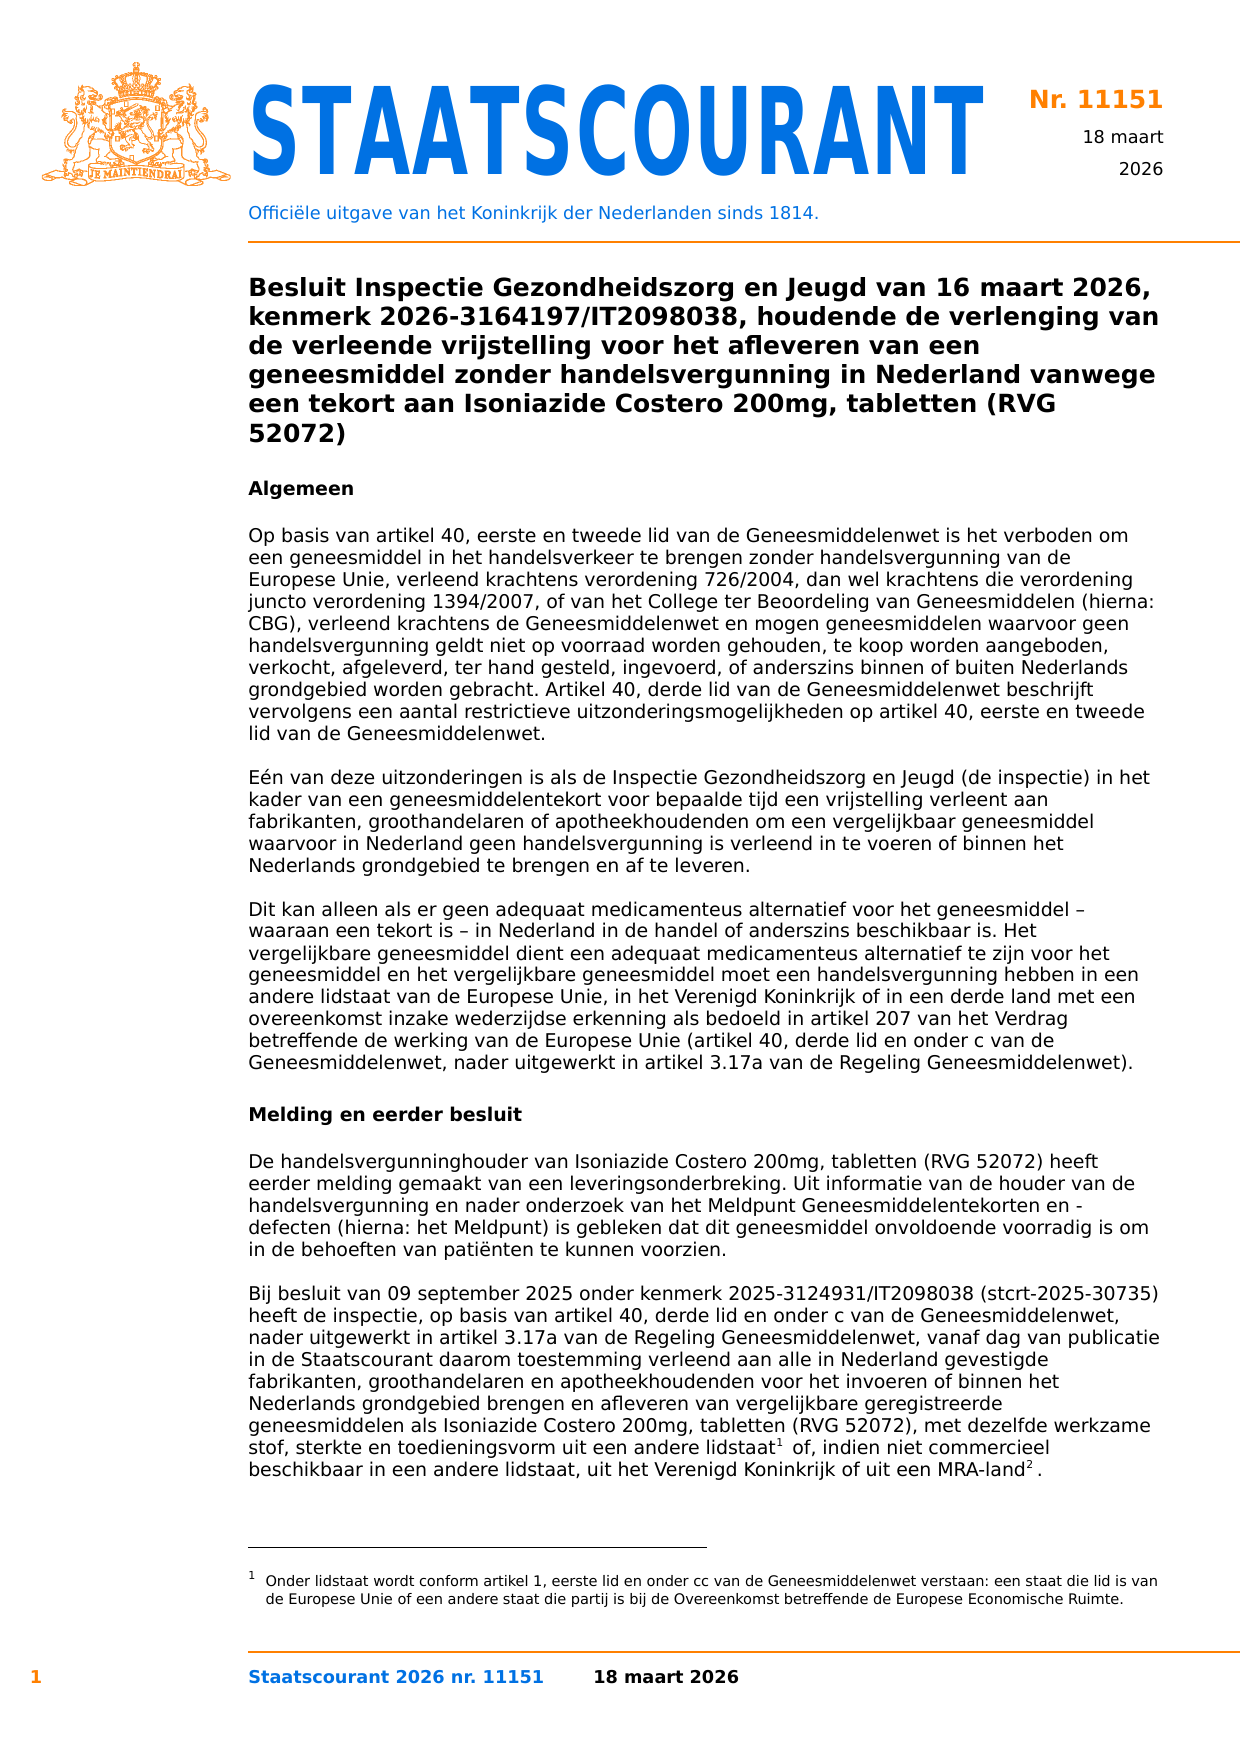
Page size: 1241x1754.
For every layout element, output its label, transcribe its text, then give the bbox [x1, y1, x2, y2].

table_header STAATSCOURANT [248, 62, 998, 203]
table_header [25, 62, 248, 241]
text De handelsvergunninghouder van Isoniazide Costero 200mg, tabletten (RVG 52072) heeft eerder melding gemaakt van een leveringsonderbreking. Uit informatie van de houder van de handelsvergunning en nader onderzoek van het Meldpunt Geneesmiddelentekorten en -defecten (hierna: het Meldpunt) is gebleken dat dit geneesmiddel onvoldoende voorradig is om in de behoeften van patiënten te kunnen voorzien. [248, 1151, 1163, 1261]
subtitle Besluit Inspectie Gezondheidszorg en Jeugd van 16 maart 2026, kenmerk 2026-3164197/IT2098038, houdende de verlenging van de verleende vrijstelling voor het afleveren van een geneesmiddel zonder handelsvergunning in Nederland vanwege een tekort aan Isoniazide Costero 200mg, tabletten (RVG 52072) [248, 273, 1163, 448]
subtitle Melding en eerder besluit [248, 1104, 1163, 1126]
table_cell Officiële uitgave van het Koninkrijk der Nederlanden sinds 1814. [248, 203, 1240, 241]
text Op basis van artikel 40, eerste en tweede lid van de Geneesmiddelenwet is het verboden om een geneesmiddel in het handelsverkeer te brengen zonder handelsvergunning van de Europese Unie, verleend krachtens verordening 726/2004, dan wel krachtens die verordening juncto verordening 1394/2007, of van het College ter Beoordeling van Geneesmiddelen (hierna: CBG), verleend krachtens de Geneesmiddelenwet en mogen geneesmiddelen waarvoor geen handelsvergunning geldt niet op voorraad worden gehouden, te koop worden aangeboden, verkocht, afgeleverd, ter hand gesteld, ingevoerd, of anderszins binnen of buiten Nederlands grondgebied worden gebracht. Artikel 40, derde lid van de Geneesmiddelenwet beschrijft vervolgens een aantal restrictieve uitzonderingsmogelijkheden op artikel 40, eerste en tweede lid van de Geneesmiddelenwet. [248, 525, 1163, 745]
picture [41, 62, 231, 186]
table_cell 18 maart [998, 121, 1240, 153]
text Dit kan alleen als er geen adequaat medicamenteus alternatief voor het geneesmiddel – waaraan een tekort is – in Nederland in de handel of anderszins beschikbaar is. Het vergelijkbare geneesmiddel dient een adequaat medicamenteus alternatief te zijn voor het geneesmiddel en het vergelijkbare geneesmiddel moet een handelsvergunning hebben in een andere lidstaat van de Europese Unie, in het Verenigd Koninkrijk of in een derde land met een overeenkomst inzake wederzijdse erkenning als bedoeld in artikel 207 van het Verdrag betreffende de werking van de Europese Unie (artikel 40, derde lid en onder c van de Geneesmiddelenwet, nader uitgewerkt in artikel 3.17a van de Regeling Geneesmiddelenwet). [248, 898, 1163, 1074]
text Eén van deze uitzonderingen is als de Inspectie Gezondheidszorg en Jeugd (de inspectie) in het kader van een geneesmiddelentekort voor bepaalde tijd een vrijstelling verleent aan fabrikanten, groothandelaren of apotheekhoudenden om een vergelijkbaar geneesmiddel waarvoor in Nederland geen handelsvergunning is verleend in te voeren of binnen het Nederlands grondgebied te brengen en af te leveren. [248, 767, 1163, 877]
text Onder lidstaat wordt conform artikel 1, eerste lid en onder cc van de Geneesmiddelenwet verstaan: een staat die lid is van de Europese Unie of een andere staat die partij is bij de Overeenkomst betreffende de Europese Economische Ruimte. [248, 1569, 1163, 1608]
subtitle Algemeen [248, 478, 1163, 500]
table_header Nr. 11151 [998, 62, 1240, 121]
text Bij besluit van 09 september 2025 onder kenmerk 2025-3124931/IT2098038 (stcrt-2025-30735) heeft de inspectie, op basis van artikel 40, derde lid en onder c van de Geneesmiddelenwet, nader uitgewerkt in artikel 3.17a van de Regeling Geneesmiddelenwet, vanaf dag van publicatie in de Staatscourant daarom toestemming verleend aan alle in Nederland gevestigde fabrikanten, groothandelaren en apotheekhoudenden voor het invoeren of binnen het Nederlands grondgebied brengen en afleveren van vergelijkbare geregistreerde geneesmiddelen als Isoniazide Costero 200mg, tabletten (RVG 52072), met dezelfde werkzame stof, sterkte en toedieningsvorm uit een andere lidstaat of, indien niet commercieel beschikbaar in een andere lidstaat, uit het Verenigd Koninkrijk of uit een MRA-land. [248, 1283, 1163, 1481]
table_cell 2026 [998, 153, 1240, 203]
